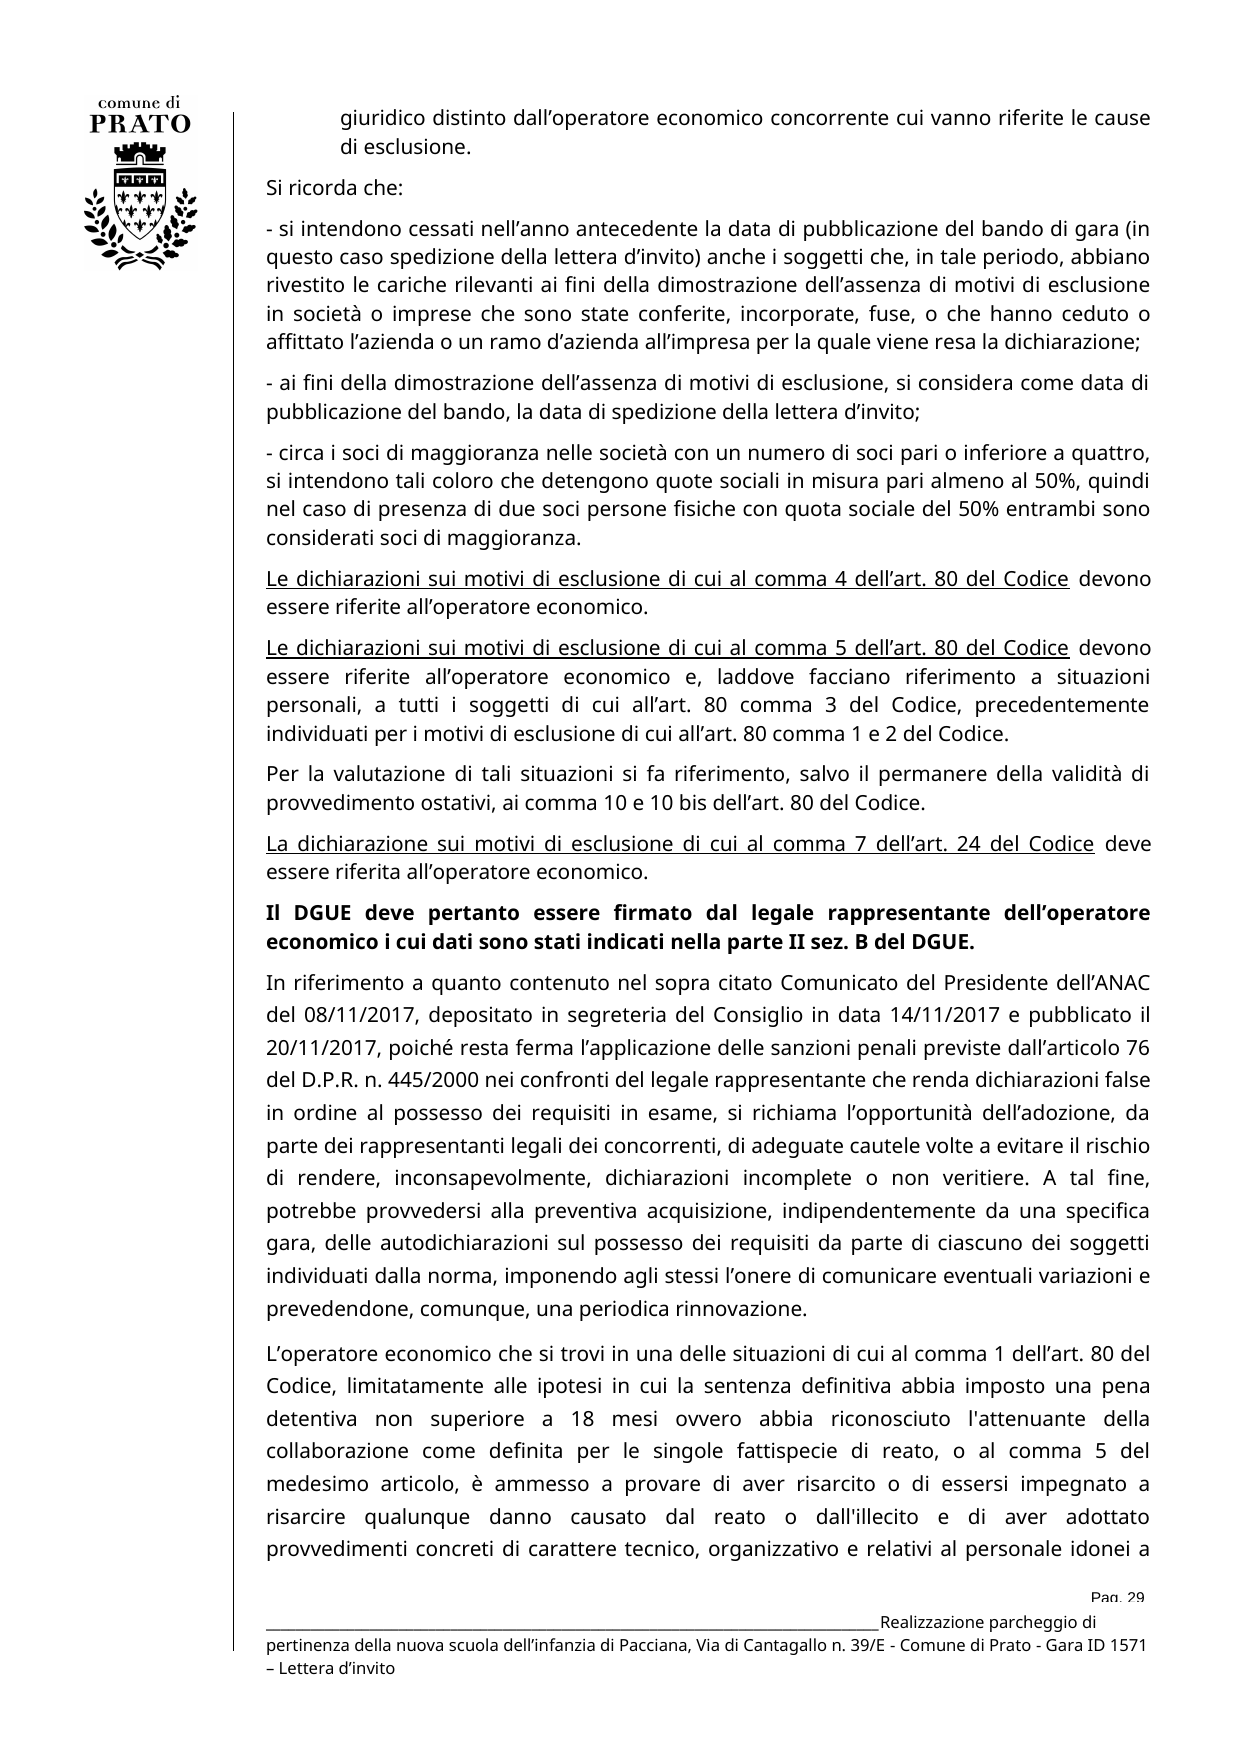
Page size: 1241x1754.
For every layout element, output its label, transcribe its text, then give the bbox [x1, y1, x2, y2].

text La dichiarazione sui motivi di esclusione di cui al comma 7 dell’art. 24 del Codice deve essere riferita all’operatore economico. [266, 829, 1152, 886]
text giuridico distinto dall’operatore economico concorrente cui vanno riferite le cause di esclusione. [340, 103, 1152, 160]
text In riferimento a quanto contenuto nel sopra citato Comunicato del Presidente dell’ANAC del 08/11/2017, depositato in segreteria del Consiglio in data 14/11/2017 e pubblicato il 20/11/2017, poiché resta ferma l’applicazione delle sanzioni penali previste dall’articolo 76 del D.P.R. n. 445/2000 nei confronti del legale rappresentante che renda dichiarazioni false in ordine al possesso dei requisiti in esame, si richiama l’opportunità dell’adozione, da parte dei rappresentanti legali dei concorrenti, di adeguate cautele volte a evitare il rischio di rendere, inconsapevolmente, dichiarazioni incomplete o non veritiere. A tal fine, potrebbe provvedersi alla preventiva acquisizione, indipendentemente da una specifica gara, delle autodichiarazioni sul possesso dei requisiti da parte di ciascuno dei soggetti individuati dalla norma, imponendo agli stessi l’onere di comunicare eventuali variazioni e prevedendone, comunque, una periodica rinnovazione. [266, 968, 1152, 1322]
text - circa i soci di maggioranza nelle società con un numero di soci pari o inferiore a quattro, si intendono tali coloro che detengono quote sociali in misura pari almeno al 50%, quindi nel caso di presenza di due soci persone fisiche con quota sociale del 50% entrambi sono considerati soci di maggioranza. [266, 438, 1152, 551]
text L’operatore economico che si trovi in una delle situazioni di cui al comma 1 dell’art. 80 del Codice, limitatamente alle ipotesi in cui la sentenza definitiva abbia imposto una pena detentiva non superiore a 18 mesi ovvero abbia riconosciuto l'attenuante della collaborazione come definita per le singole fattispecie di reato, o al comma 5 del medesimo articolo, è ammesso a provare di aver risarcito o di essersi impegnato a risarcire qualunque danno causato dal reato o dall'illecito e di aver adottato provvedimenti concreti di carattere tecnico, organizzativo e relativi al personale idonei a [266, 1339, 1152, 1563]
text Le dichiarazioni sui motivi di esclusione di cui al comma 4 dell’art. 80 del Codice devono essere riferite all’operatore economico. [266, 564, 1152, 621]
text Il DGUE deve pertanto essere firmato dal legale rappresentante dell’operatore economico i cui dati sono stati indicati nella parte II sez. B del DGUE. [266, 898, 1152, 955]
picture [83, 94, 199, 271]
text Si ricorda che: [266, 173, 1152, 201]
text - ai fini della dimostrazione dell’assenza di motivi di esclusione, si considera come data di pubblicazione del bando, la data di spedizione della lettera d’invito; [266, 368, 1152, 425]
text - si intendono cessati nell’anno antecedente la data di pubblicazione del bando di gara (in questo caso spedizione della lettera d’invito) anche i soggetti che, in tale periodo, abbiano rivestito le cariche rilevanti ai fini della dimostrazione dell’assenza di motivi di esclusione in società o imprese che sono state conferite, incorporate, fuse, o che hanno ceduto o affittato l’azienda o un ramo d’azienda all’impresa per la quale viene resa la dichiarazione; [266, 214, 1152, 356]
text Le dichiarazioni sui motivi di esclusione di cui al comma 5 dell’art. 80 del Codice devono essere riferite all’operatore economico e, laddove facciano riferimento a situazioni personali, a tutti i soggetti di cui all’art. 80 comma 3 del Codice, precedentemente individuati per i motivi di esclusione di cui all’art. 80 comma 1 e 2 del Codice. [266, 633, 1152, 747]
text Per la valutazione di tali situazioni si fa riferimento, salvo il permanere della validità di provvedimento ostativi, ai comma 10 e 10 bis dell’art. 80 del Codice. [266, 759, 1152, 816]
